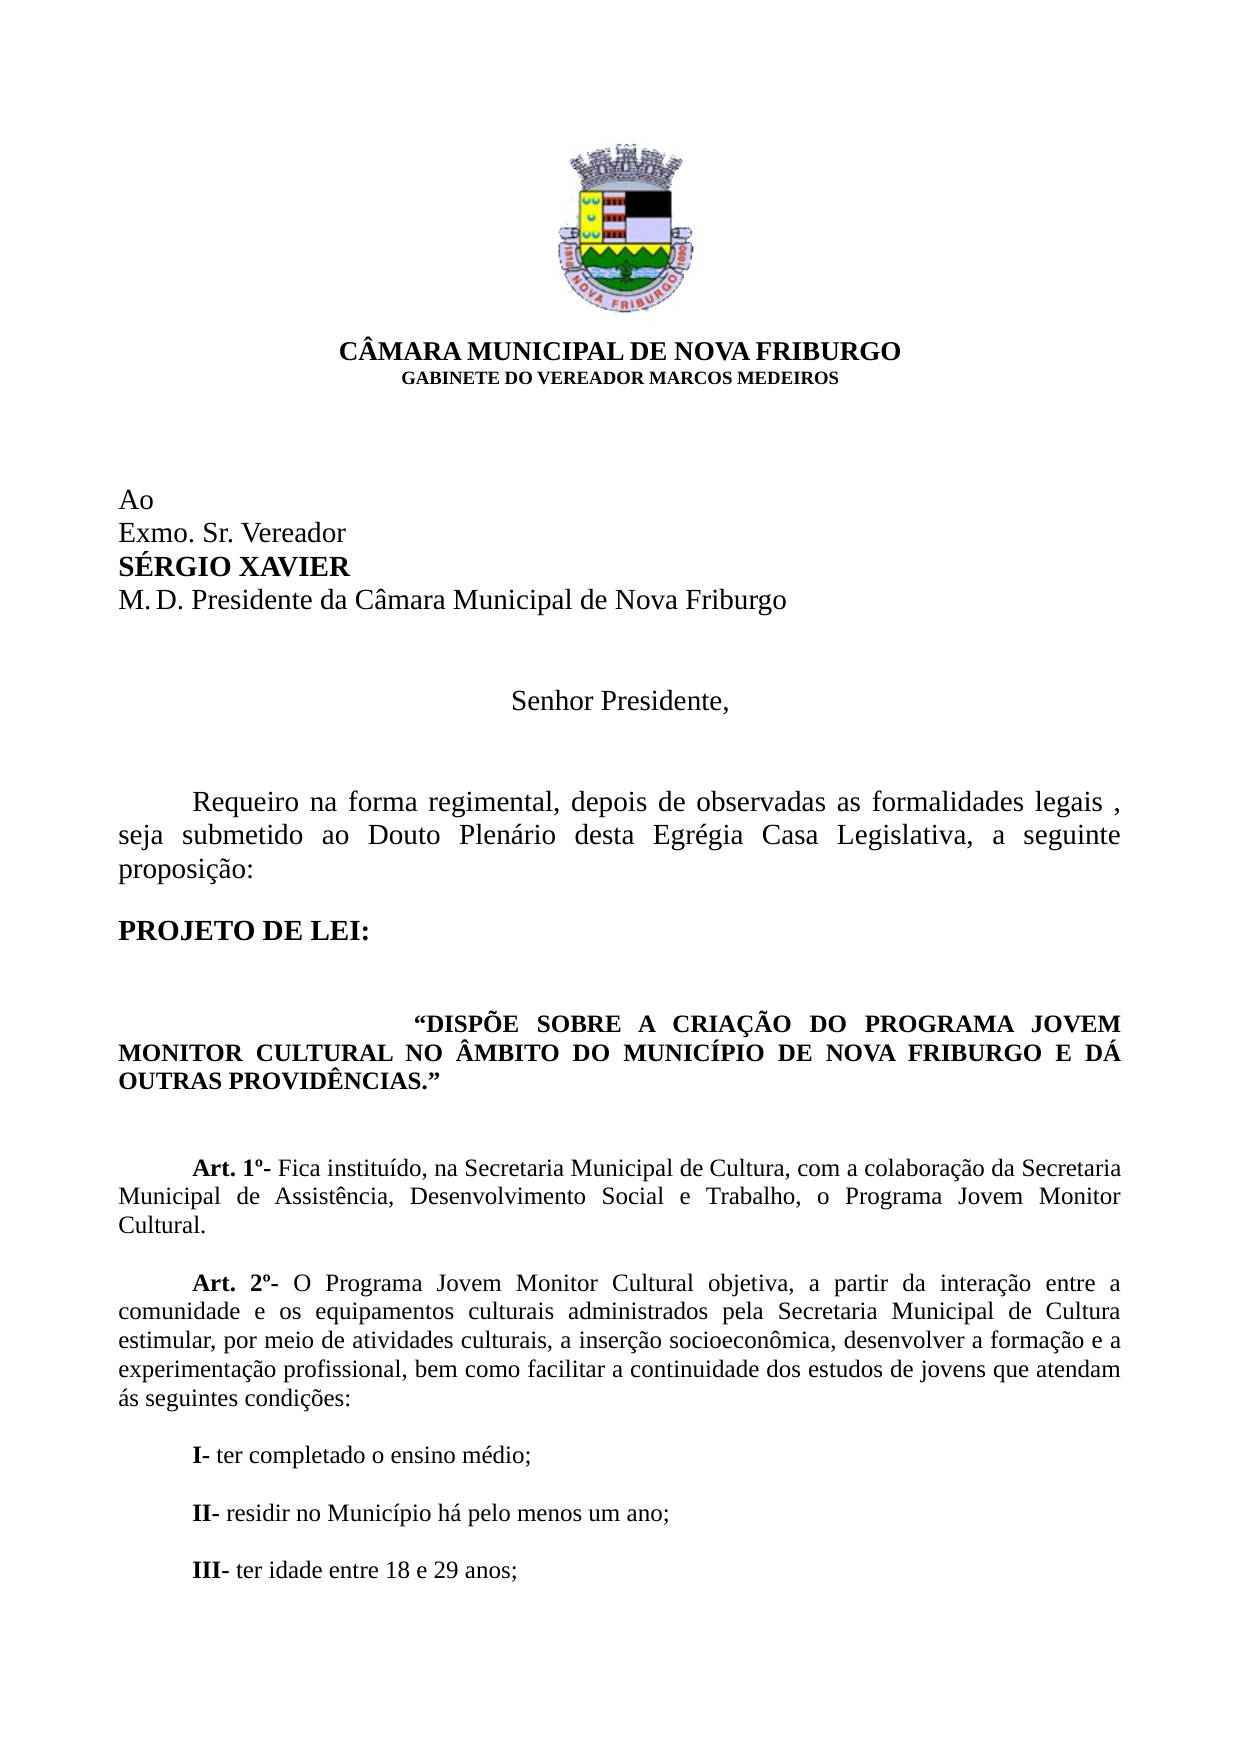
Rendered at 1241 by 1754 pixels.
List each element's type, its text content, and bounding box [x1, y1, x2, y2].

text “DISPÕE SOBRE A CRIAÇÃO DO PROGRAMA JOVEM MONITOR CULTURAL NO ÂMBITO DO MUNICÍPIO DE NOVA FRIBURGO E DÁ OUTRAS PROVIDÊNCIAS.” [118, 1009, 1122, 1095]
text III- ter idade entre 18 e 29 anos; [118, 1555, 1122, 1584]
text GABINETE DO VEREADOR MARCOS MEDEIROS [118, 367, 1122, 388]
text Exmo. Sr. Vereador [118, 515, 1122, 549]
text Ao [118, 482, 1122, 515]
text I- ter completado o ensino médio; [118, 1440, 1122, 1469]
text Art. 2º- O Programa Jovem Monitor Cultural objetiva, a partir da interação entre a comunidade e os equipamentos culturais administrados pela Secretaria Municipal de Cultura estimular, por meio de atividades culturais, a inserção socioeconômica, desenvolver a formação e a experimentação profissional, bem como facilitar a continuidade dos estudos de jovens que atendam ás seguintes condições: [118, 1268, 1122, 1411]
text PROJETO DE LEI: [118, 913, 1122, 947]
text Requeiro na forma regimental, depois de observadas as formalidades legais , seja submetido ao Douto Plenário desta Egrégia Casa Legislativa, a seguinte proposição: [118, 784, 1122, 884]
list D. Presidente da Câmara Municipal de Nova Friburgo [118, 582, 1122, 616]
text Art. 1º- Fica instituído, na Secretaria Municipal de Cultura, com a colaboração da Secretaria Municipal de Assistência, Desenvolvimento Social e Trabalho, o Programa Jovem Monitor Cultural. [118, 1153, 1122, 1239]
text II- residir no Município há pelo menos um ano; [118, 1498, 1122, 1526]
picture [537, 127, 703, 327]
text Senhor Presidente, [118, 683, 1122, 717]
text SÉRGIO XAVIER [118, 549, 1122, 582]
text CÂMARA MUNICIPAL DE NOVA FRIBURGO [118, 335, 1122, 367]
